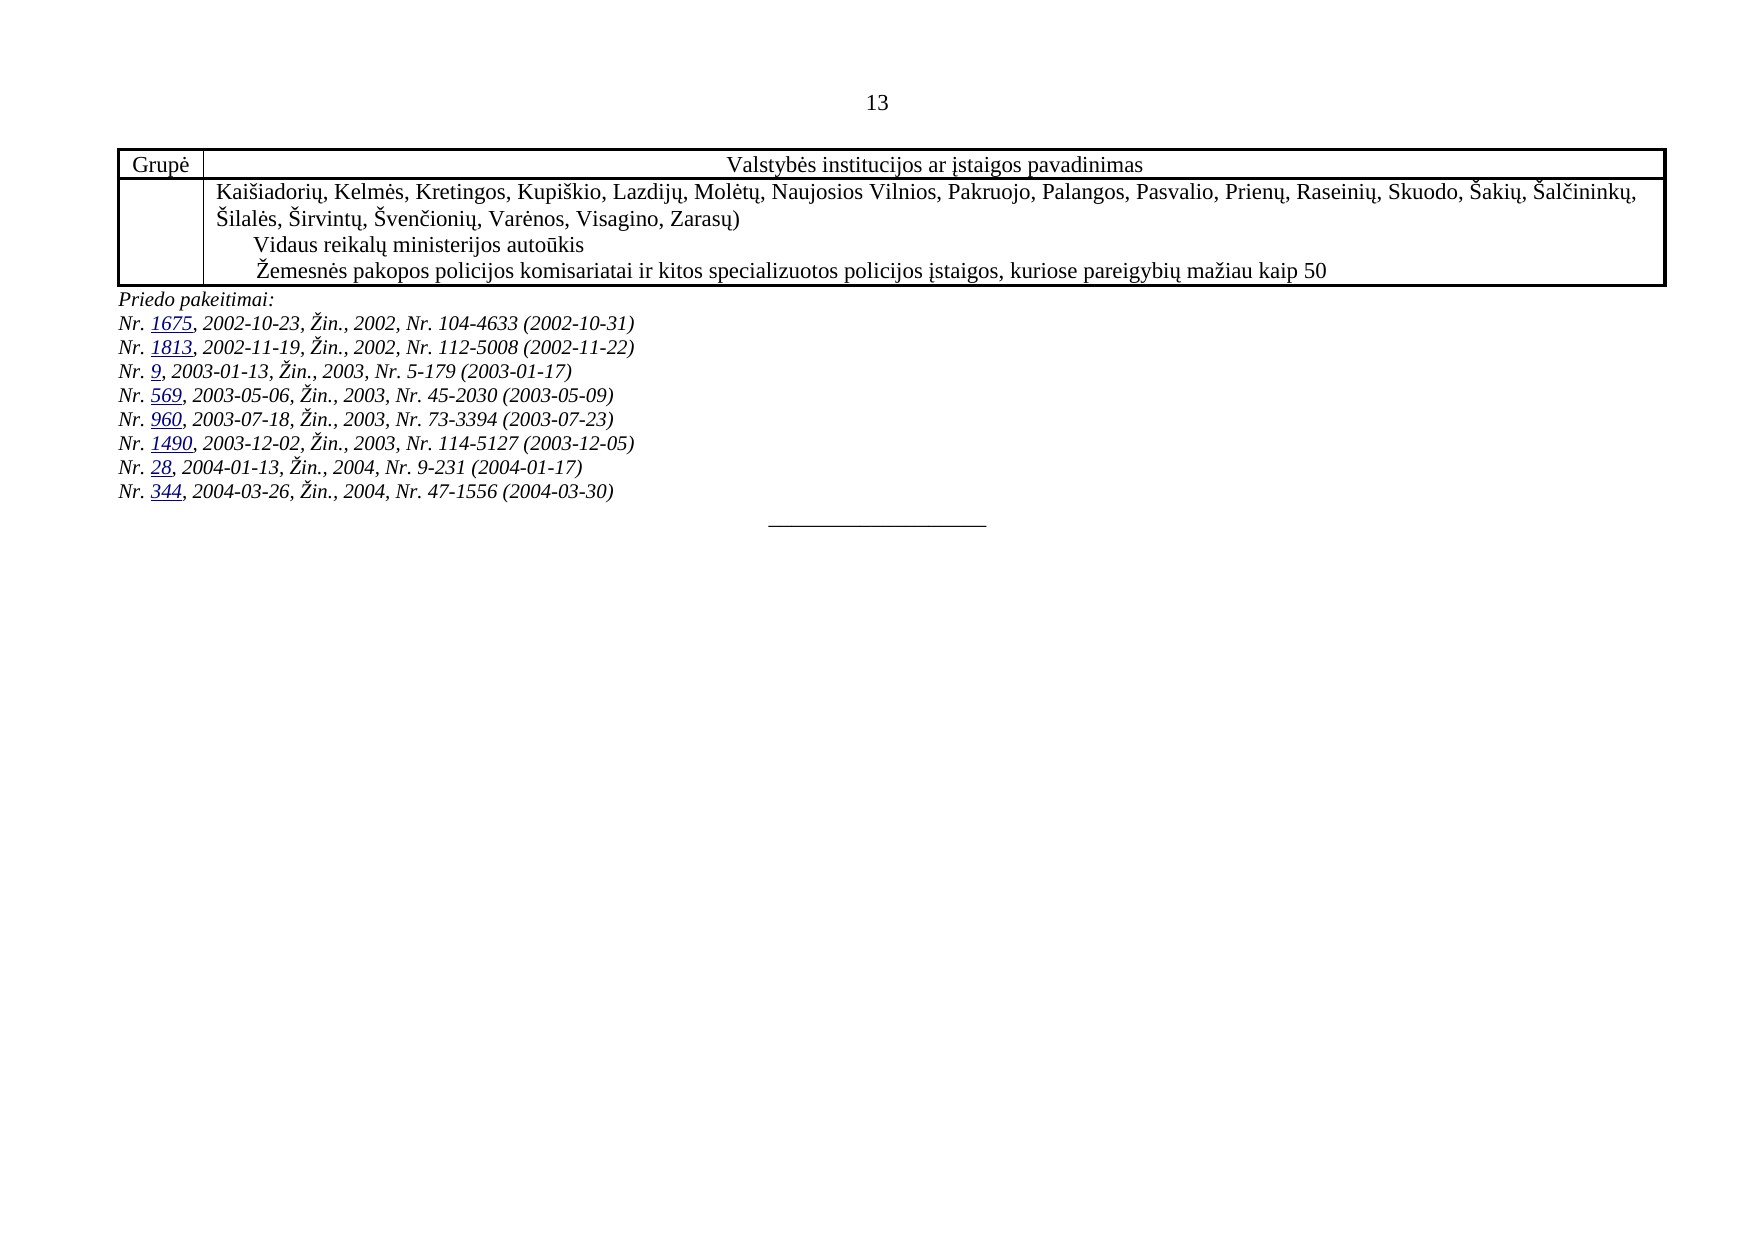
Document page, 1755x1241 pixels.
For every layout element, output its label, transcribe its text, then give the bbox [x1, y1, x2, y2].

text Priedo pakeitimai: [118, 287, 1636, 311]
table_header Grupė [120, 151, 203, 177]
text ___________________ [118, 503, 1636, 530]
text Nr. 1490, 2003-12-02, Žin., 2003, Nr. 114-5127 (2003-12-05) [118, 431, 1636, 455]
table_cell Kaišiadorių, Kelmės, Kretingos, Kupiškio, Lazdijų, Molėtų, Naujosios Vilnios, Pakruojo, Palangos, Pasvalio, Prienų, Raseinių, Skuodo, Šakių, Šalčininkų, Šilalės, Širvintų, Švenčionių, Varėnos, Visagino, Zarasų) Vidaus reikalų ministerijos autoūkis Žemesnės pakopos policijos komisariatai ir kitos specializuotos policijos įstaigos, kuriose pareigybių mažiau kaip 50 [204, 180, 1663, 284]
text Nr. 9, 2003-01-13, Žin., 2003, Nr. 5-179 (2003-01-17) [118, 359, 1636, 383]
text Nr. 1675, 2002-10-23, Žin., 2002, Nr. 104-4633 (2002-10-31) [118, 311, 1636, 335]
table_header Valstybės institucijos ar įstaigos pavadinimas [204, 151, 1663, 177]
text Nr. 569, 2003-05-06, Žin., 2003, Nr. 45-2030 (2003-05-09) [118, 383, 1636, 407]
text Nr. 960, 2003-07-18, Žin., 2003, Nr. 73-3394 (2003-07-23) [118, 407, 1636, 431]
text Nr. 344, 2004-03-26, Žin., 2004, Nr. 47-1556 (2004-03-30) [118, 479, 1636, 503]
table_cell [120, 180, 203, 284]
text Nr. 1813, 2002-11-19, Žin., 2002, Nr. 112-5008 (2002-11-22) [118, 335, 1636, 359]
text Nr. 28, 2004-01-13, Žin., 2004, Nr. 9-231 (2004-01-17) [118, 455, 1636, 479]
